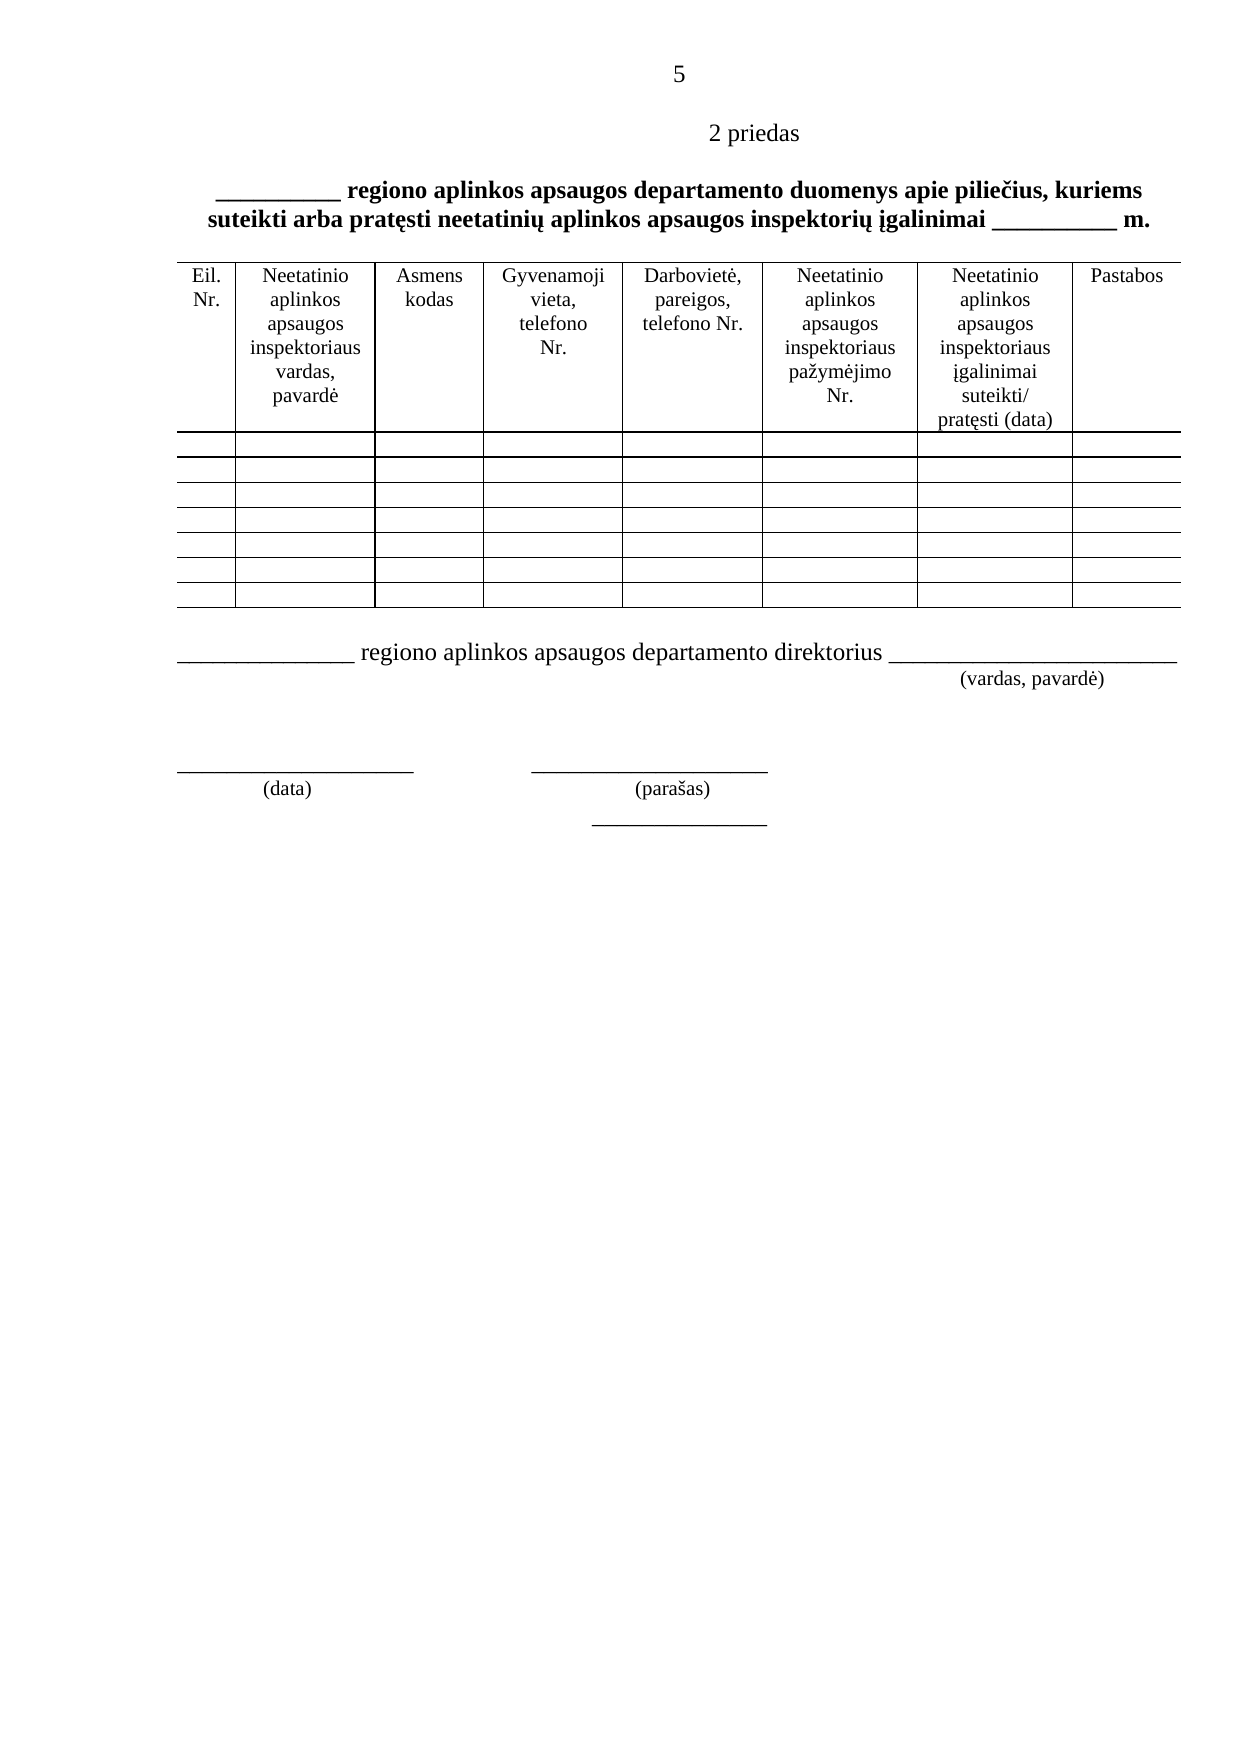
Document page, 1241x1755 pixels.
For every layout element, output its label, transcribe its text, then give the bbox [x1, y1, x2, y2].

table_cell [177, 533, 235, 557]
table_cell [177, 508, 235, 532]
table_cell [484, 433, 622, 456]
table_cell [236, 433, 374, 456]
text (data) (parašas) [177, 776, 1181, 800]
table_cell [623, 533, 762, 557]
table_cell [236, 533, 374, 557]
table_cell [623, 508, 762, 532]
table_cell [763, 508, 917, 532]
table_cell [484, 583, 622, 607]
table_header Neetatinio aplinkos apsaugos inspektoriaus įgalinimai suteikti/ pratęsti (data) [918, 263, 1072, 431]
table_header Neetatinio aplinkos apsaugos inspektoriaus pažymėjimo Nr. [763, 263, 917, 431]
table_cell [376, 558, 483, 582]
table_cell [763, 458, 917, 482]
table_cell [177, 458, 235, 482]
table_cell [484, 558, 622, 582]
table_cell [484, 483, 622, 507]
table_header Pastabos [1073, 263, 1181, 431]
table_cell [918, 458, 1072, 482]
table_cell [376, 433, 483, 456]
table_cell [918, 583, 1072, 607]
table_cell [484, 458, 622, 482]
table_cell [918, 558, 1072, 582]
table_cell [177, 558, 235, 582]
table_cell [236, 583, 374, 607]
table_cell [1073, 508, 1181, 532]
table_cell [1073, 433, 1181, 456]
text 2 priedas [177, 118, 1181, 147]
table_cell [763, 558, 917, 582]
table_header Neetatinio aplinkos apsaugos inspektoriaus vardas, pavardė [236, 263, 374, 431]
table_cell [484, 508, 622, 532]
table_cell [763, 433, 917, 456]
table_cell [918, 433, 1072, 456]
table_cell [763, 583, 917, 607]
table_cell [1073, 583, 1181, 607]
text regiono aplinkos apsaugos departamento direktorius [177, 637, 1181, 666]
table_cell [484, 533, 622, 557]
table_header Gyvenamoji vieta, telefono Nr. [484, 263, 622, 431]
table_cell [376, 508, 483, 532]
table_cell [1073, 458, 1181, 482]
table_cell [1073, 558, 1181, 582]
table_cell [623, 558, 762, 582]
table_cell [918, 533, 1072, 557]
table_cell [918, 483, 1072, 507]
table_header Eil. Nr. [177, 263, 235, 431]
text __________ regiono aplinkos apsaugos departamento duomenys apie piliečius, kuriems suteikti arba pratęsti neetatinių aplinkos apsaugos inspektorių įgalinimai __________ m. [177, 176, 1181, 233]
table_cell [1073, 483, 1181, 507]
text (vardas, pavardė) [177, 666, 1181, 690]
table_cell [763, 533, 917, 557]
table_header Darbovietė, pareigos, telefono Nr. [623, 263, 762, 431]
table_cell [376, 583, 483, 607]
table_cell [918, 508, 1072, 532]
table_cell [177, 433, 235, 456]
table_header Asmens kodas [376, 263, 483, 431]
table_cell [177, 583, 235, 607]
table_cell [763, 483, 917, 507]
table_cell [236, 483, 374, 507]
text ______________ [177, 800, 1181, 829]
table_cell [376, 533, 483, 557]
table_cell [623, 458, 762, 482]
table_cell [236, 558, 374, 582]
table_cell [177, 483, 235, 507]
table_cell [376, 483, 483, 507]
table_cell [1073, 533, 1181, 557]
table_cell [376, 458, 483, 482]
table_cell [623, 483, 762, 507]
table_cell [623, 433, 762, 456]
table_cell [236, 458, 374, 482]
table_cell [236, 508, 374, 532]
table_cell [623, 583, 762, 607]
